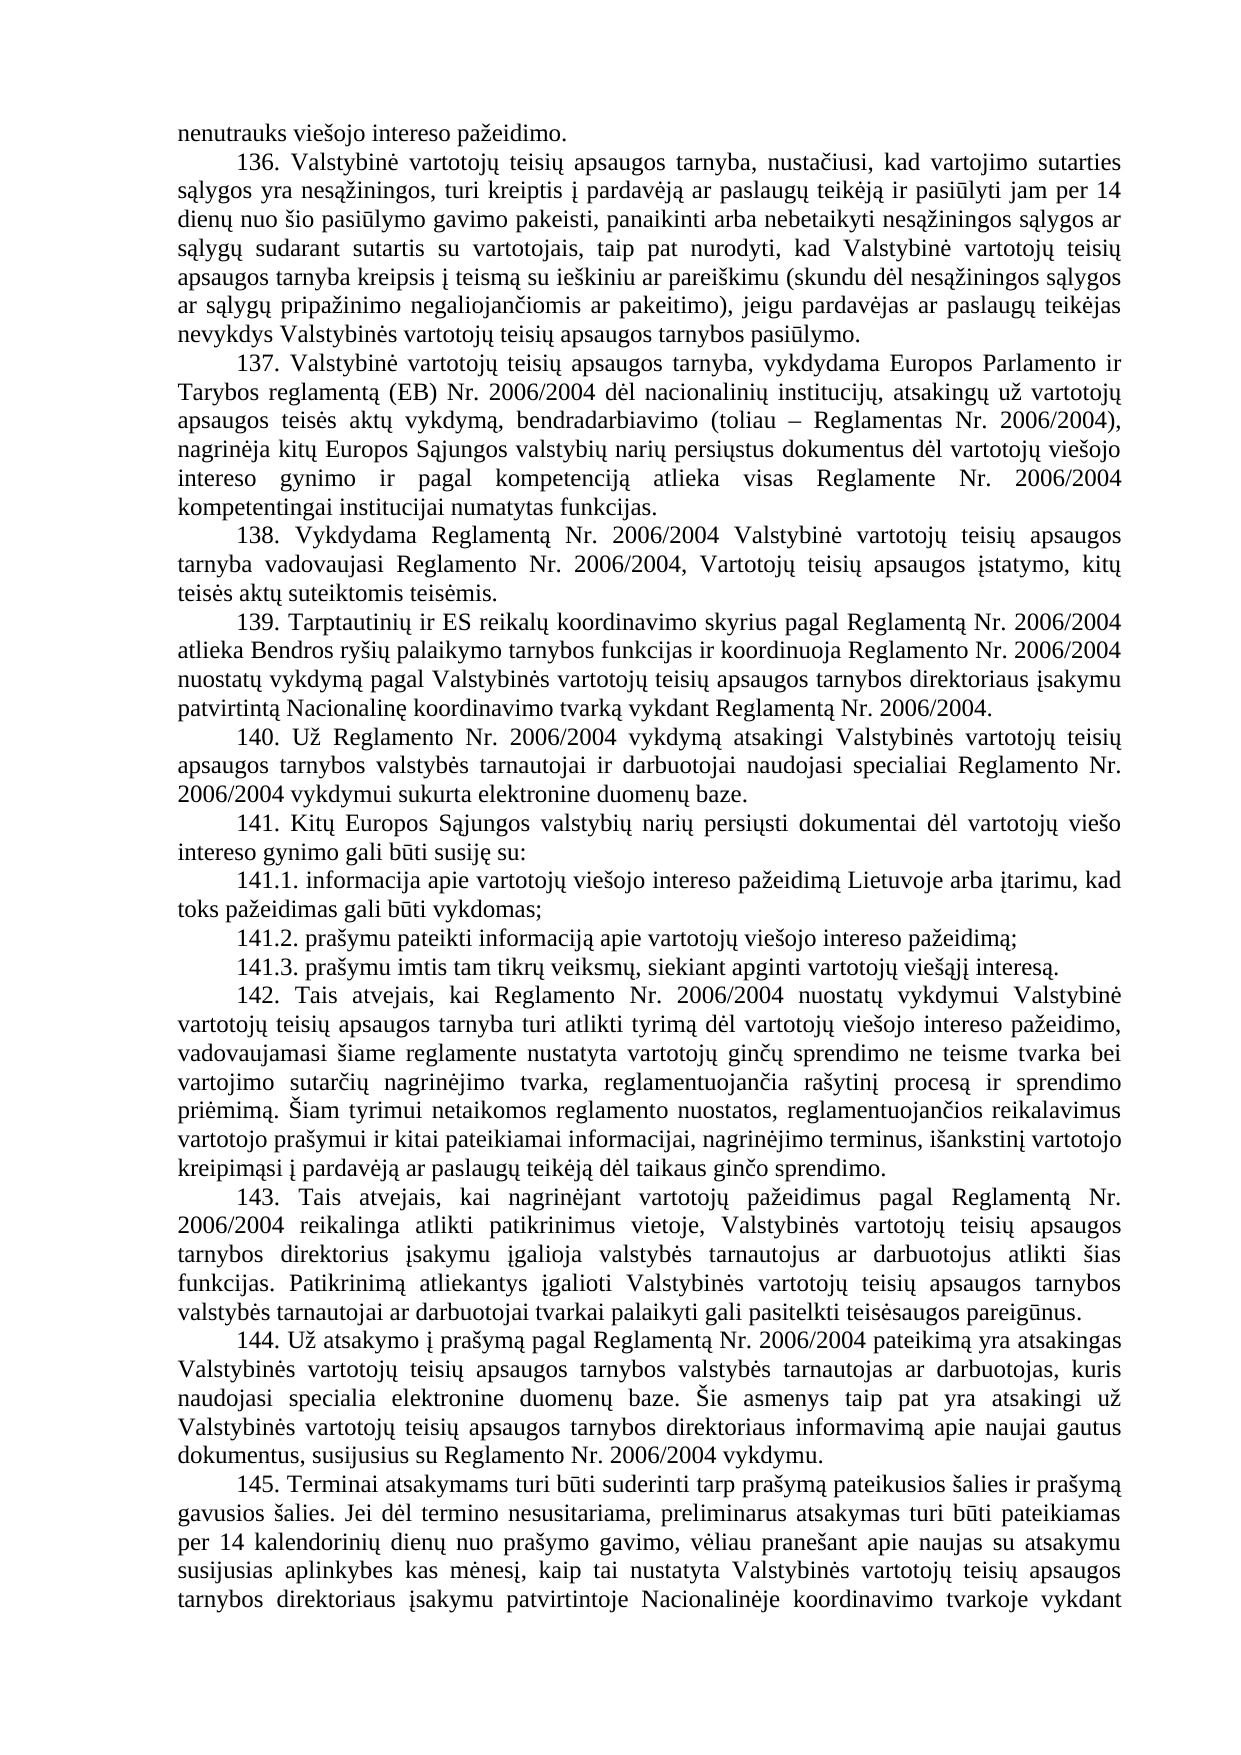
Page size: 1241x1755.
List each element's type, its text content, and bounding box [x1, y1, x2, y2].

text 136. Valstybinė vartotojų teisių apsaugos tarnyba, nustačiusi, kad vartojimo sutarties sąlygos yra nesąžiningos, turi kreiptis į pardavėją ar paslaugų teikėją ir pasiūlyti jam per 14 dienų nuo šio pasiūlymo gavimo pakeisti, panaikinti arba nebetaikyti nesąžiningos sąlygos ar sąlygų sudarant sutartis su vartotojais, taip pat nurodyti, kad Valstybinė vartotojų teisių apsaugos tarnyba kreipsis į teismą su ieškiniu ar pareiškimu (skundu dėl nesąžiningos sąlygos ar sąlygų pripažinimo negaliojančiomis ar pakeitimo), jeigu pardavėjas ar paslaugų teikėjas nevykdys Valstybinės vartotojų teisių apsaugos tarnybos pasiūlymo. [177, 147, 1122, 348]
text 141.1. informacija apie vartotojų viešojo intereso pažeidimą Lietuvoje arba įtarimu, kad toks pažeidimas gali būti vykdomas; [177, 866, 1122, 923]
text nenutrauks viešojo intereso pažeidimo. [177, 118, 1122, 147]
text 139. Tarptautinių ir ES reikalų koordinavimo skyrius pagal Reglamentą Nr. 2006/2004 atlieka Bendros ryšių palaikymo tarnybos funkcijas ir koordinuoja Reglamento Nr. 2006/2004 nuostatų vykdymą pagal Valstybinės vartotojų teisių apsaugos tarnybos direktoriaus įsakymu patvirtintą Nacionalinę koordinavimo tvarką vykdant Reglamentą Nr. 2006/2004. [177, 607, 1122, 722]
text 137. Valstybinė vartotojų teisių apsaugos tarnyba, vykdydama Europos Parlamento ir Tarybos reglamentą (EB) Nr. 2006/2004 dėl nacionalinių institucijų, atsakingų už vartotojų apsaugos teisės aktų vykdymą, bendradarbiavimo (toliau – Reglamentas Nr. 2006/2004), nagrinėja kitų Europos Sąjungos valstybių narių persiųstus dokumentus dėl vartotojų viešojo intereso gynimo ir pagal kompetenciją atlieka visas Reglamente Nr. 2006/2004 kompetentingai institucijai numatytas funkcijas. [177, 348, 1122, 521]
text 145. Terminai atsakymams turi būti suderinti tarp prašymą pateikusios šalies ir prašymą gavusios šalies. Jei dėl termino nesusitariama, preliminarus atsakymas turi būti pateikiamas per 14 kalendorinių dienų nuo prašymo gavimo, vėliau pranešant apie naujas su atsakymu susijusias aplinkybes kas mėnesį, kaip tai nustatyta Valstybinės vartotojų teisių apsaugos tarnybos direktoriaus įsakymu patvirtintoje Nacionalinėje koordinavimo tvarkoje vykdant [177, 1469, 1122, 1613]
text 141.3. prašymu imtis tam tikrų veiksmų, siekiant apginti vartotojų viešąjį interesą. [177, 952, 1122, 981]
text 138. Vykdydama Reglamentą Nr. 2006/2004 Valstybinė vartotojų teisių apsaugos tarnyba vadovaujasi Reglamento Nr. 2006/2004, Vartotojų teisių apsaugos įstatymo, kitų teisės aktų suteiktomis teisėmis. [177, 521, 1122, 607]
text 142. Tais atvejais, kai Reglamento Nr. 2006/2004 nuostatų vykdymui Valstybinė vartotojų teisių apsaugos tarnyba turi atlikti tyrimą dėl vartotojų viešojo intereso pažeidimo, vadovaujamasi šiame reglamente nustatyta vartotojų ginčų sprendimo ne teisme tvarka bei vartojimo sutarčių nagrinėjimo tvarka, reglamentuojančia rašytinį procesą ir sprendimo priėmimą. Šiam tyrimui netaikomos reglamento nuostatos, reglamentuojančios reikalavimus vartotojo prašymui ir kitai pateikiamai informacijai, nagrinėjimo terminus, išankstinį vartotojo kreipimąsi į pardavėją ar paslaugų teikėją dėl taikaus ginčo sprendimo. [177, 981, 1122, 1182]
text 141. Kitų Europos Sąjungos valstybių narių persiųsti dokumentai dėl vartotojų viešo intereso gynimo gali būti susiję su: [177, 808, 1122, 866]
text 143. Tais atvejais, kai nagrinėjant vartotojų pažeidimus pagal Reglamentą Nr. 2006/2004 reikalinga atlikti patikrinimus vietoje, Valstybinės vartotojų teisių apsaugos tarnybos direktorius įsakymu įgalioja valstybės tarnautojus ar darbuotojus atlikti šias funkcijas. Patikrinimą atliekantys įgalioti Valstybinės vartotojų teisių apsaugos tarnybos valstybės tarnautojai ar darbuotojai tvarkai palaikyti gali pasitelkti teisėsaugos pareigūnus. [177, 1182, 1122, 1326]
text 141.2. prašymu pateikti informaciją apie vartotojų viešojo intereso pažeidimą; [177, 923, 1122, 952]
text 144. Už atsakymo į prašymą pagal Reglamentą Nr. 2006/2004 pateikimą yra atsakingas Valstybinės vartotojų teisių apsaugos tarnybos valstybės tarnautojas ar darbuotojas, kuris naudojasi specialia elektronine duomenų baze. Šie asmenys taip pat yra atsakingi už Valstybinės vartotojų teisių apsaugos tarnybos direktoriaus informavimą apie naujai gautus dokumentus, susijusius su Reglamento Nr. 2006/2004 vykdymu. [177, 1326, 1122, 1469]
text 140. Už Reglamento Nr. 2006/2004 vykdymą atsakingi Valstybinės vartotojų teisių apsaugos tarnybos valstybės tarnautojai ir darbuotojai naudojasi specialiai Reglamento Nr. 2006/2004 vykdymui sukurta elektronine duomenų baze. [177, 722, 1122, 808]
